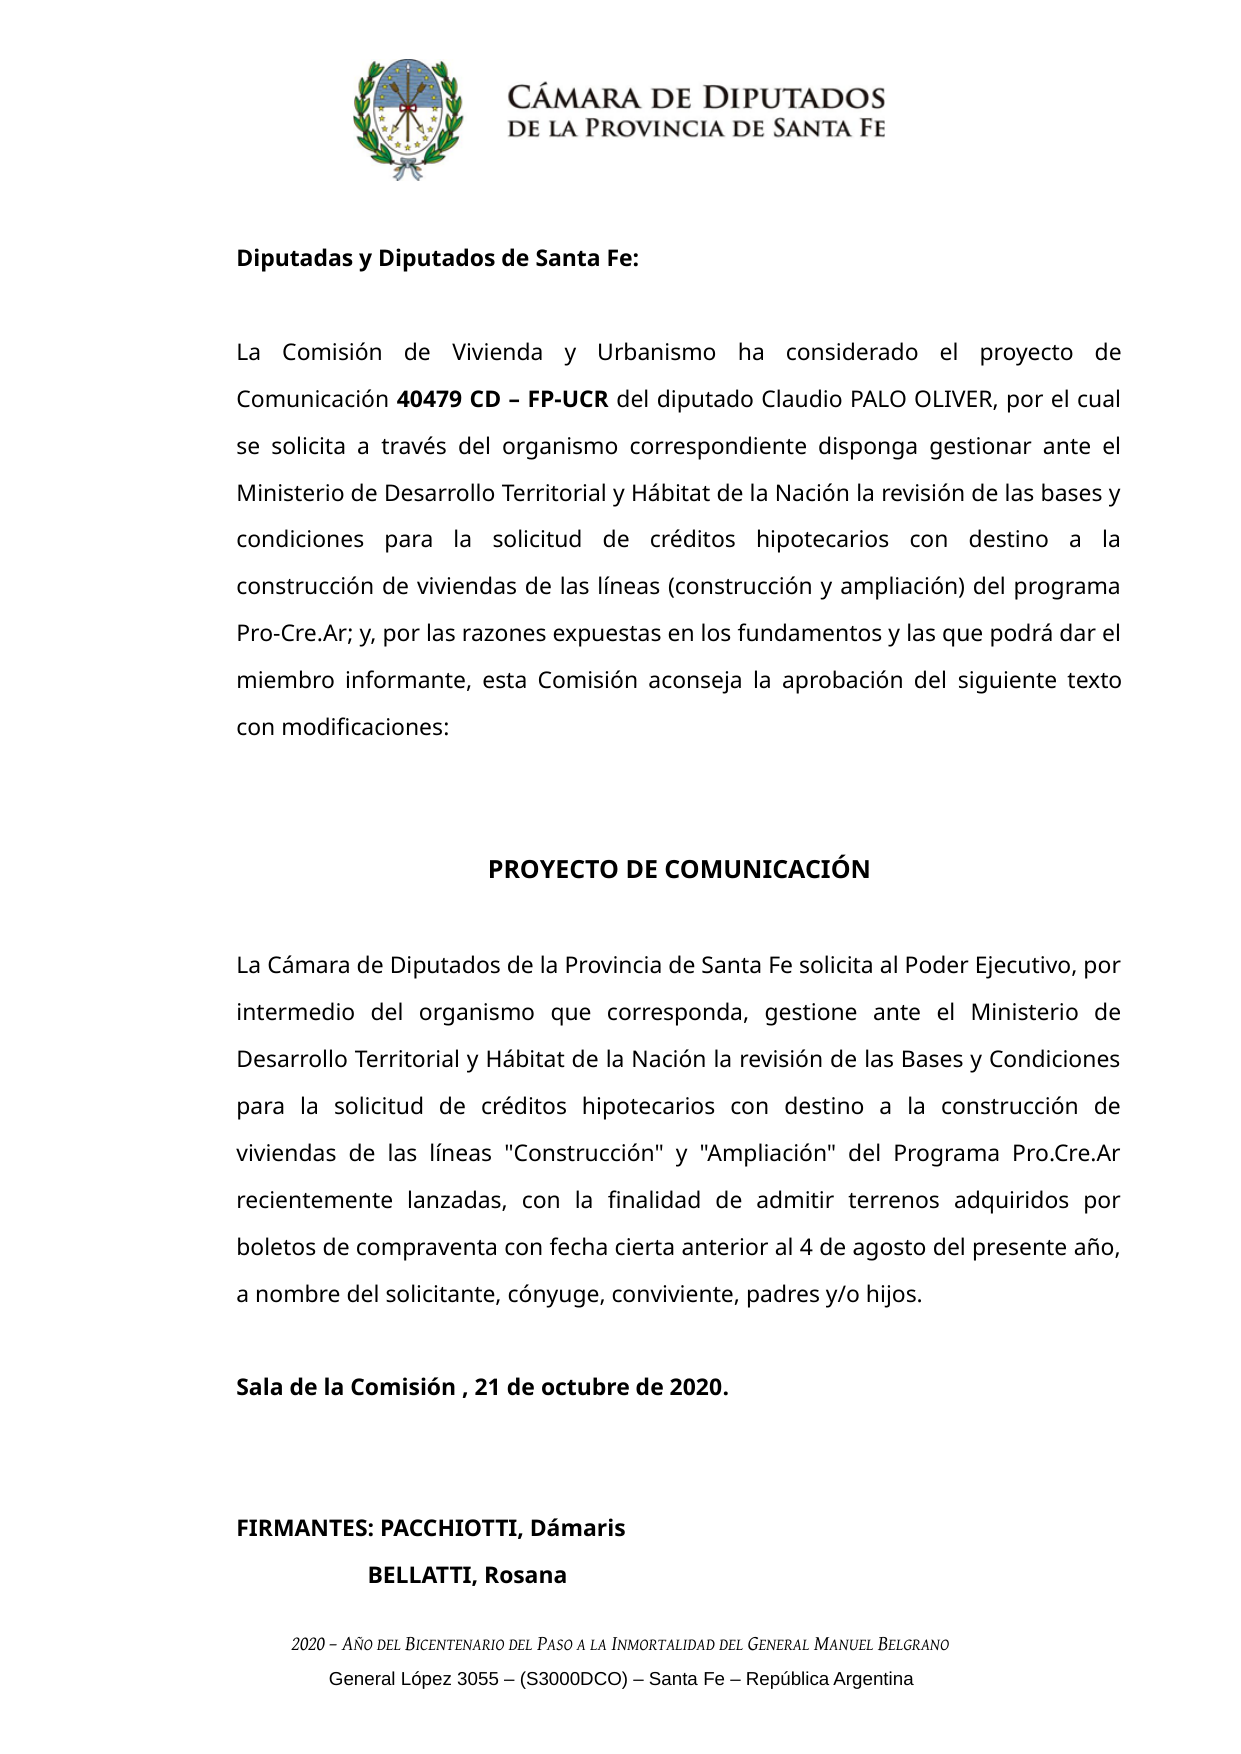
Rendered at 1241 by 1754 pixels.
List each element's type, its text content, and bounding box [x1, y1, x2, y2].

text Diputadas y Diputados de Santa Fe: [236, 242, 1122, 273]
text La Cámara de Diputados de la Provincia de Santa Fe solicita al Poder Ejecutivo, por intermedio del organismo que corresponda, gestione ante el Ministerio de Desarrollo Territorial y Hábitat de la Nación la revisión de las Bases y Condiciones para la solicitud de créditos hipotecarios con destino a la construcción de viviendas de las líneas "Construcción" y "Ampliación" del Programa Pro.Cre.Ar recientemente lanzadas, con la finalidad de admitir terrenos adquiridos por boletos de compraventa con fecha cierta anterior al 4 de agosto del presente año, a nombre del solicitante, cónyuge, conviviente, padres y/o hijos. [236, 949, 1122, 1309]
text FIRMANTES: PACCHIOTTI, Dámaris [236, 1512, 1122, 1543]
text PROYECTO DE COMUNICACIÓN [236, 852, 1122, 886]
text Sala de la Comisión , 21 de octubre de 2020. [236, 1371, 1122, 1403]
text La Comisión de Vivienda y Urbanismo ha considerado el proyecto de Comunicación 40479 CD – FP-UCR del diputado Claudio PALO OLIVER, por el cual se solicita a través del organismo correspondiente disponga gestionar ante el Ministerio de Desarrollo Territorial y Hábitat de la Nación la revisión de las bases y condiciones para la solicitud de créditos hipotecarios con destino a la construcción de viviendas de las líneas (construcción y ampliación) del programa Pro-Cre.Ar; y, por las razones expuestas en los fundamentos y las que podrá dar el miembro informante, esta Comisión aconseja la aprobación del siguiente texto con modificaciones: [236, 336, 1122, 742]
text BELLATTI, Rosana [236, 1559, 1122, 1590]
